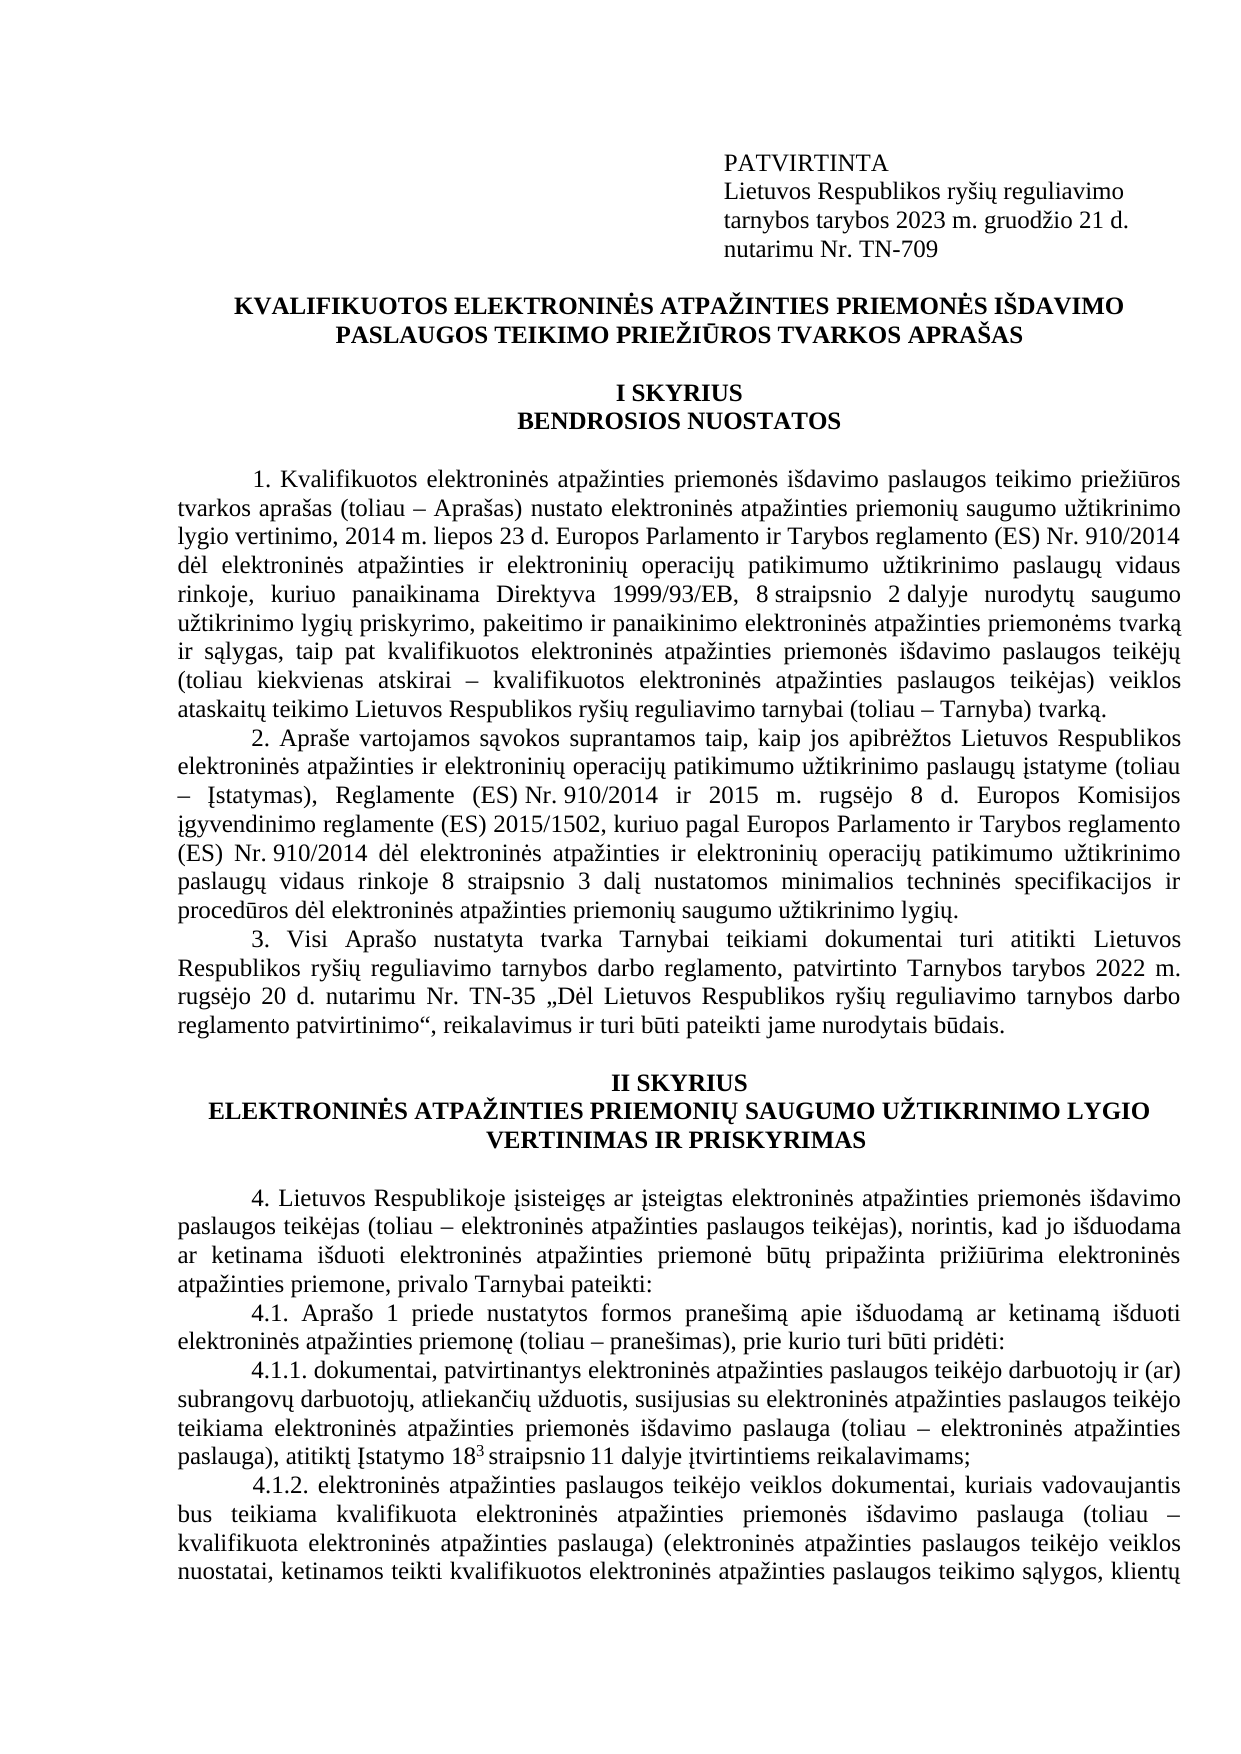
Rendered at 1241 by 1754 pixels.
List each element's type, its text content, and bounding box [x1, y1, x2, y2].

text II SKYRIUS [177, 1068, 1181, 1096]
text nutarimu Nr. TN-709 [723, 234, 1181, 263]
text PATVIRTINTA [723, 148, 1181, 176]
text KVALIFIKUOTOS ELEKTRONINĖS ATPAŽINTIES PRIEMONĖS IŠDAVIMO PASLAUGOS TEIKIMO PRIEŽIŪROS TVARKOS APRAŠAS [177, 291, 1181, 349]
text 3. Visi Aprašo nustatyta tvarka Tarnybai teikiami dokumentai turi atitikti Lietuvos Respublikos ryšių reguliavimo tarnybos darbo reglamento, patvirtinto Tarnybos tarybos 2022 m. rugsėjo 20 d. nutarimu Nr. TN-35 „Dėl Lietuvos Respublikos ryšių reguliavimo tarnybos darbo reglamento patvirtinimo“, reikalavimus ir turi būti pateikti jame nurodytais būdais. [177, 924, 1181, 1039]
text 4. Lietuvos Respublikoje įsisteigęs ar įsteigtas elektroninės atpažinties priemonės išdavimo paslaugos teikėjas (toliau – elektroninės atpažinties paslaugos teikėjas), norintis, kad jo išduodama ar ketinama išduoti elektroninės atpažinties priemonė būtų pripažinta prižiūrima elektroninės atpažinties priemone, privalo Tarnybai pateikti: [177, 1183, 1181, 1298]
text 2. Apraše vartojamos sąvokos suprantamos taip, kaip jos apibrėžtos Lietuvos Respublikos elektroninės atpažinties ir elektroninių operacijų patikimumo užtikrinimo paslaugų įstatyme (toliau – Įstatymas), Reglamente (ES) Nr. 910/2014 ir 2015 m. rugsėjo 8 d. Europos Komisijos įgyvendinimo reglamente (ES) 2015/1502, kuriuo pagal Europos Parlamento ir Tarybos reglamento (ES) Nr. 910/2014 dėl elektroninės atpažinties ir elektroninių operacijų patikimumo užtikrinimo paslaugų vidaus rinkoje 8 straipsnio 3 dalį nustatomos minimalios techninės specifikacijos ir procedūros dėl elektroninės atpažinties priemonių saugumo užtikrinimo lygių. [177, 723, 1181, 924]
text ELEKTRONINĖS ATPAŽINTIES PRIEMONIŲ SAUGUMO UŽTIKRINIMO LYGIO VERTINIMAS IR PRISKYRIMAS [177, 1096, 1181, 1154]
text BENDROSIOS NUOSTATOS [177, 406, 1181, 435]
text I SKYRIUS [177, 378, 1181, 406]
text 4.1. Aprašo 1 priede nustatytos formos pranešimą apie išduodamą ar ketinamą išduoti elektroninės atpažinties priemonę (toliau – pranešimas), prie kurio turi būti pridėti: [177, 1298, 1181, 1355]
text 4.1.2. elektroninės atpažinties paslaugos teikėjo veiklos dokumentai, kuriais vadovaujantis bus teikiama kvalifikuota elektroninės atpažinties priemonės išdavimo paslauga (toliau – kvalifikuota elektroninės atpažinties paslauga) (elektroninės atpažinties paslaugos teikėjo veiklos nuostatai, ketinamos teikti kvalifikuotos elektroninės atpažinties paslaugos teikimo sąlygos, klientų [177, 1470, 1181, 1585]
text 1. Kvalifikuotos elektroninės atpažinties priemonės išdavimo paslaugos teikimo priežiūros tvarkos aprašas (toliau – Aprašas) nustato elektroninės atpažinties priemonių saugumo užtikrinimo lygio vertinimo, 2014 m. liepos 23 d. Europos Parlamento ir Tarybos reglamento (ES) Nr. 910/2014 dėl elektroninės atpažinties ir elektroninių operacijų patikimumo užtikrinimo paslaugų vidaus rinkoje, kuriuo panaikinama Direktyva 1999/93/EB, 8 straipsnio 2 dalyje nurodytų saugumo užtikrinimo lygių priskyrimo, pakeitimo ir panaikinimo elektroninės atpažinties priemonėms tvarką ir sąlygas, taip pat kvalifikuotos elektroninės atpažinties priemonės išdavimo paslaugos teikėjų (toliau kiekvienas atskirai – kvalifikuotos elektroninės atpažinties paslaugos teikėjas) veiklos ataskaitų teikimo Lietuvos Respublikos ryšių reguliavimo tarnybai (toliau – Tarnyba) tvarką. [177, 464, 1181, 723]
text Lietuvos Respublikos ryšių reguliavimo [723, 176, 1181, 205]
text 4.1.1. dokumentai, patvirtinantys elektroninės atpažinties paslaugos teikėjo darbuotojų ir (ar) subrangovų darbuotojų, atliekančių užduotis, susijusias su elektroninės atpažinties paslaugos teikėjo teikiama elektroninės atpažinties priemonės išdavimo paslauga (toliau – elektroninės atpažinties paslauga), atitiktį Įstatymo 183 straipsnio 11 dalyje įtvirtintiems reikalavimams; [177, 1355, 1181, 1470]
text tarnybos tarybos 2023 m. gruodžio 21 d. [723, 205, 1181, 234]
